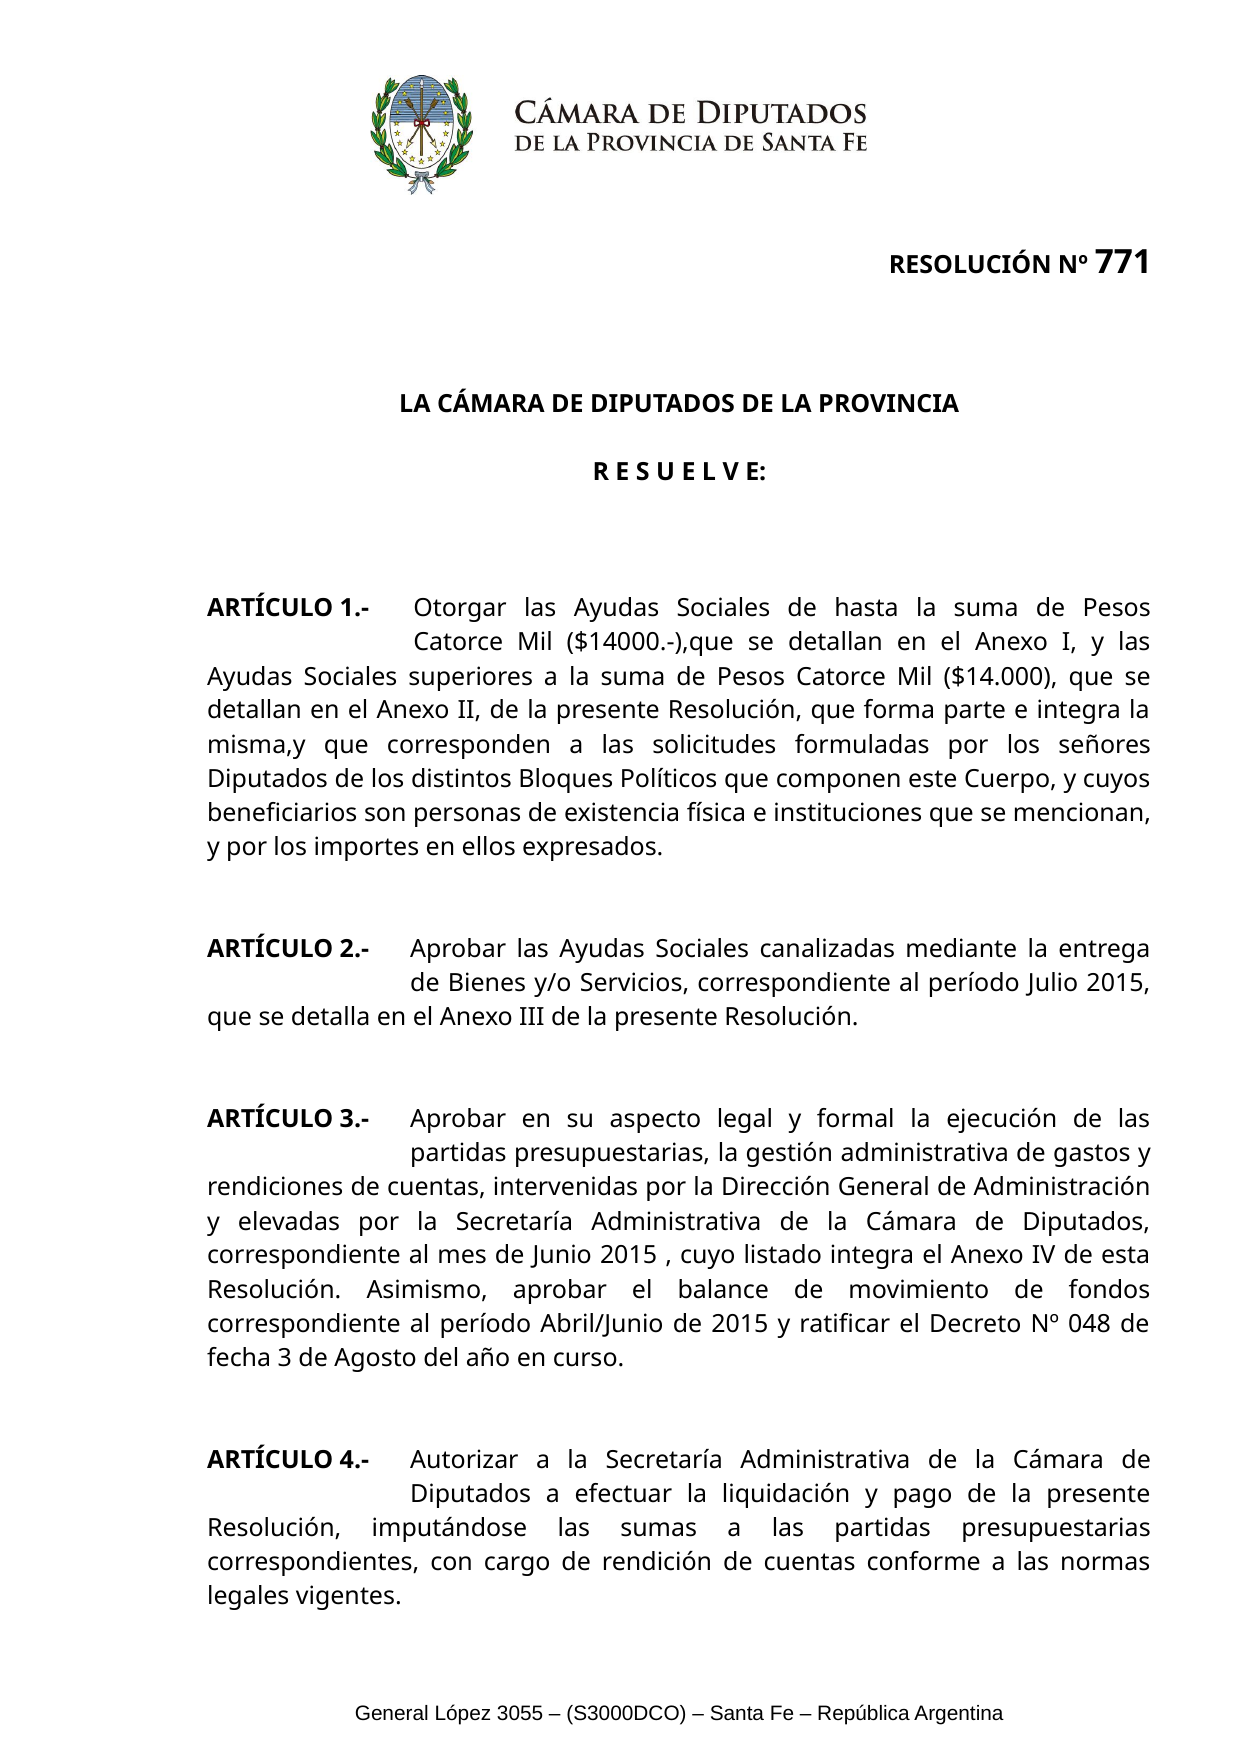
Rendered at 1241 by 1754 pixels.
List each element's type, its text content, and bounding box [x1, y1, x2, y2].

table_header ARTÍCULO 2.- [207, 931, 410, 981]
text Autorizar a la Secretaría Administrativa de la Cámara de Diputados a efectuar la liquidación y pago de la presente Resolución, imputándose las sumas a las partidas presupuestarias correspondientes, con cargo de rendición de cuentas conforme a las normas legales vigentes. [207, 1442, 1152, 1612]
table_header ARTÍCULO 1.- [207, 590, 413, 640]
text R E S U E L V E: [207, 454, 1152, 488]
picture [370, 75, 867, 199]
text RESOLUCIÓN Nº 771 [207, 238, 1152, 283]
table_header ARTÍCULO 3.- [207, 1101, 410, 1151]
text Aprobar en su aspecto legal y formal la ejecución de las partidas presupuestarias, la gestión administrativa de gastos y rendiciones de cuentas, intervenidas por la Dirección General de Administración y elevadas por la Secretaría Administrativa de la Cámara de Diputados, correspondiente al mes de Junio 2015 , cuyo listado integra el Anexo IV de esta Resolución. Asimismo, aprobar el balance de movimiento de fondos correspondiente al período Abril/Junio de 2015 y ratificar el Decreto Nº 048 de fecha 3 de Agosto del año en curso. [207, 1101, 1152, 1373]
text LA CÁMARA DE DIPUTADOS DE LA PROVINCIA [207, 386, 1152, 420]
text Aprobar las Ayudas Sociales canalizadas mediante la entrega de Bienes y/o Servicios, correspondiente al período Julio 2015, que se detalla en el Anexo III de la presente Resolución. [207, 931, 1152, 1033]
table_header ARTÍCULO 4.- [207, 1442, 410, 1492]
text Otorgar las Ayudas Sociales de hasta la suma de Pesos Catorce Mil ($14000.-),que se detallan en el Anexo I, y las Ayudas Sociales superiores a la suma de Pesos Catorce Mil ($14.000), que se detallan en el Anexo II, de la presente Resolución, que forma parte e integra la misma,y que corresponden a las solicitudes formuladas por los señores Diputados de los distintos Bloques Políticos que componen este Cuerpo, y cuyos beneficiarios son personas de existencia física e instituciones que se mencionan, y por los importes en ellos expresados. [207, 590, 1152, 862]
